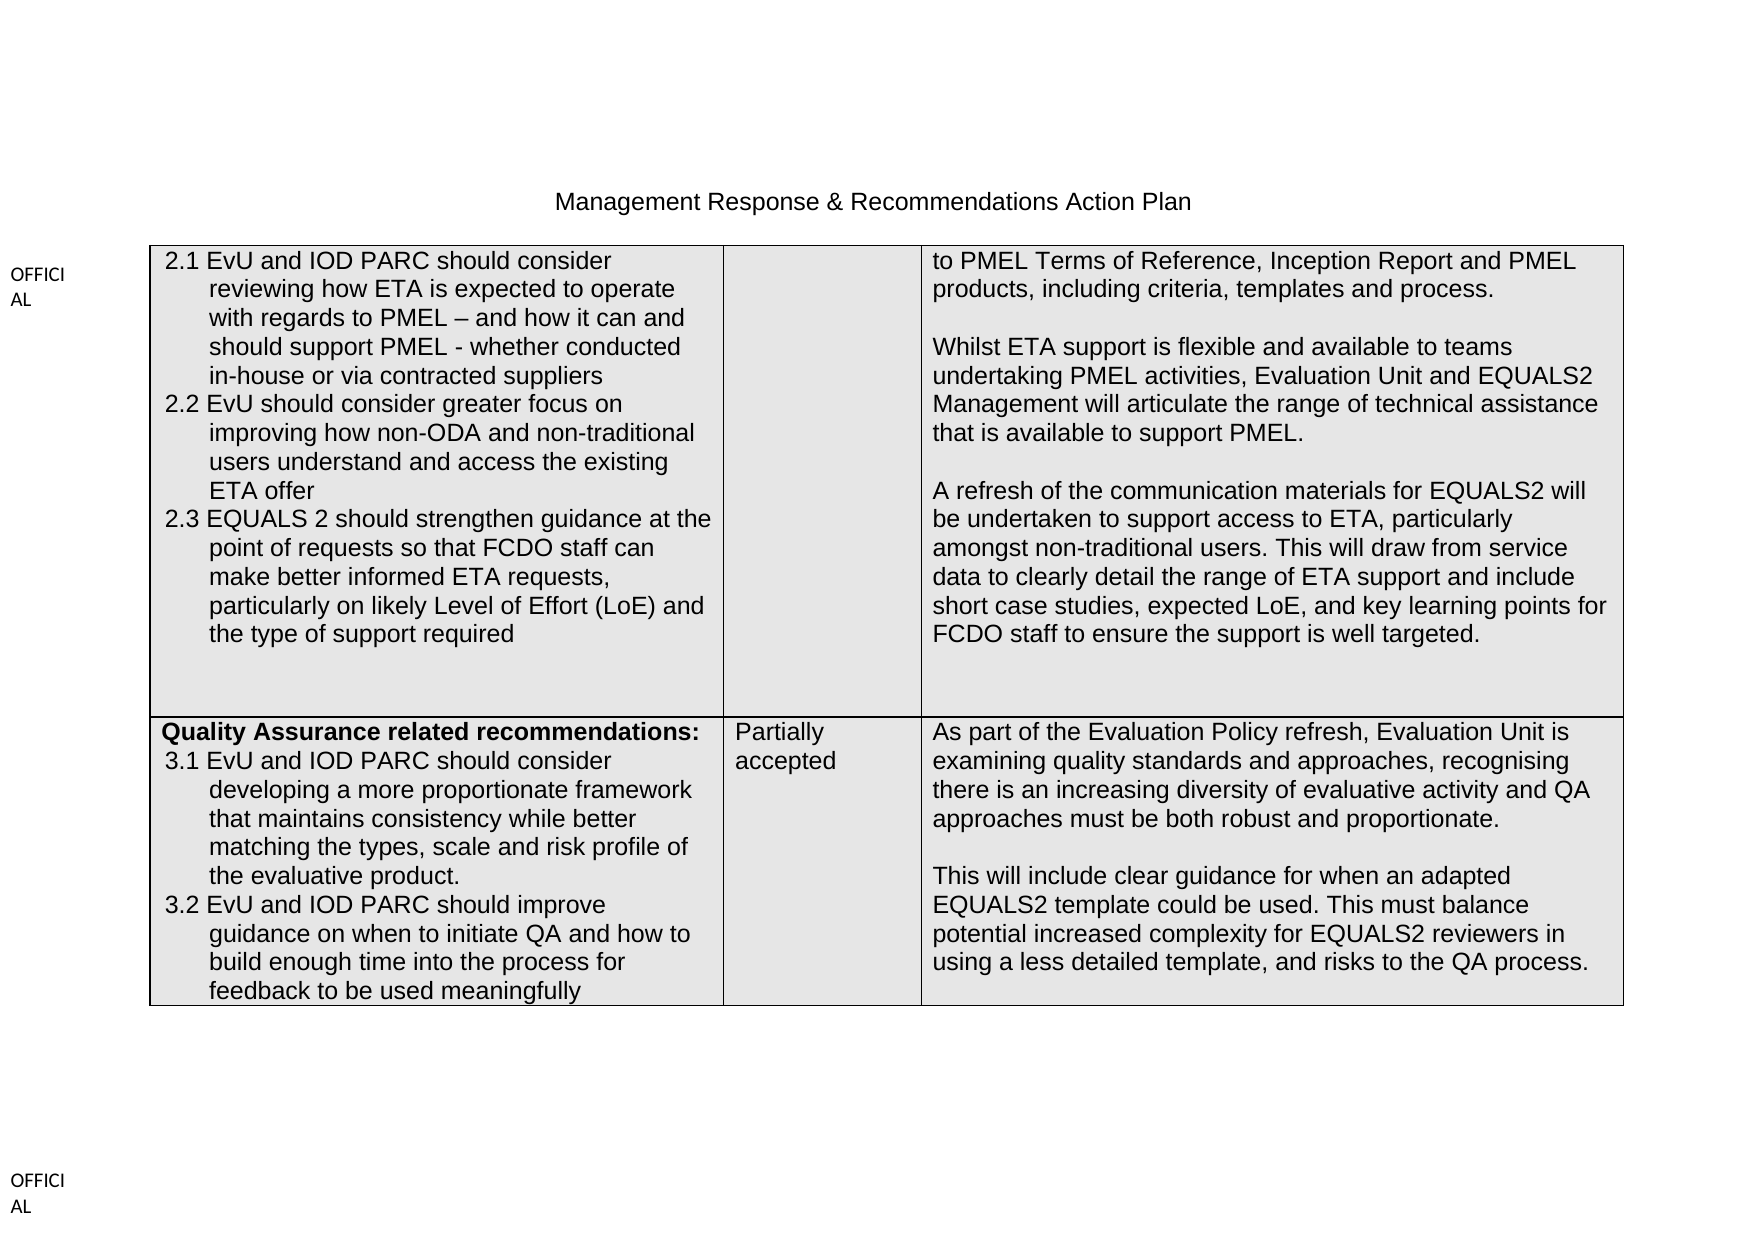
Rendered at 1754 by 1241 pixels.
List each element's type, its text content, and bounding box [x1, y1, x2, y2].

table_cell As part of the Evaluation Policy refresh, Evaluation Unit is examining quality standards and approaches, recognising there is an increasing diversity of evaluative activity and QA approaches must be both robust and proportionate. This will include clear guidance for when an adapted EQUALS2 template could be used. This must balance potential increased complexity for EQUALS2 reviewers in using a less detailed template, and risks to the QA process. [922, 718, 1623, 1005]
table_cell Quality Assurance related recommendations: 3.1 EvU and IOD PARC should consider developing a more proportionate framework that maintains consistency while better matching the types, scale and risk profile of the evaluative product. 3.2 EvU and IOD PARC should improve guidance on when to initiate QA and how to build enough time into the process for feedback to be used meaningfully [151, 718, 723, 1005]
table_cell to PMEL Terms of Reference, Inception Report and PMEL products, including criteria, templates and process. Whilst ETA support is flexible and available to teams undertaking PMEL activities, Evaluation Unit and EQUALS2 Management will articulate the range of technical assistance that is available to support PMEL. A refresh of the communication materials for EQUALS2 will be undertaken to support access to ETA, particularly amongst non-traditional users. This will draw from service data to clearly detail the range of ETA support and include short case studies, expected LoE, and key learning points for FCDO staff to ensure the support is well targeted. [922, 246, 1623, 716]
table_cell [724, 246, 921, 716]
table_cell Partially accepted [724, 718, 921, 1005]
table_cell 2.1 EvU and IOD PARC should consider reviewing how ETA is expected to operate with regards to PMEL – and how it can and should support PMEL - whether conducted in-house or via contracted suppliers 2.2 EvU should consider greater focus on improving how non-ODA and non-traditional users understand and access the existing ETA offer 2.3 EQUALS 2 should strengthen guidance at the point of requests so that FCDO staff can make better informed ETA requests, particularly on likely Level of Effort (LoE) and the type of support required [151, 246, 723, 716]
